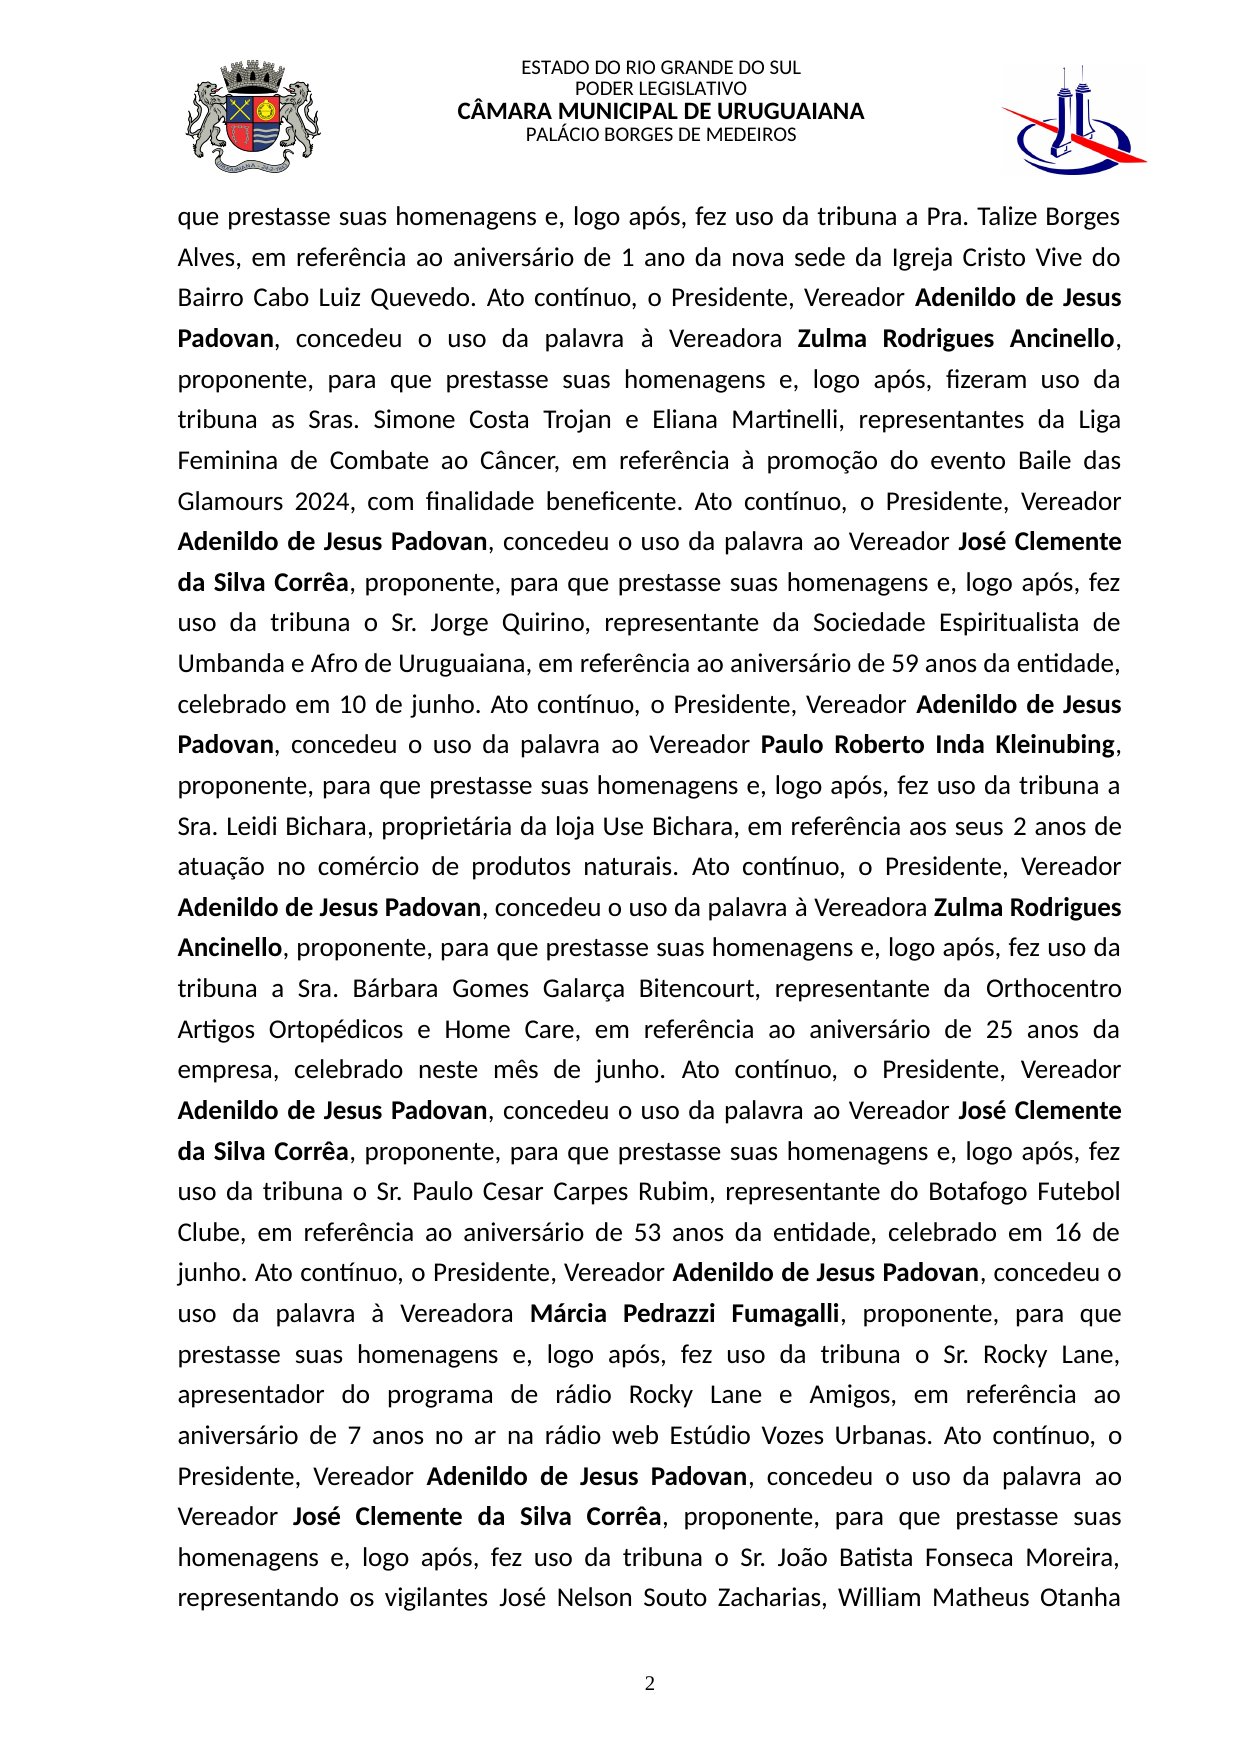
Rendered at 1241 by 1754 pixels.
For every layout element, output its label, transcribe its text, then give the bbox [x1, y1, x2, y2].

picture [185, 60, 321, 173]
text que prestasse suas homenagens e, logo após, fez uso da tribuna a Pra. Talize Borges Alves, em referência ao aniversário de 1 ano da nova sede da Igreja Cristo Vive do Bairro Cabo Luiz Quevedo. Ato contínuo, o Presidente, Vereador Adenildo de Jesus Padovan, concedeu o uso da palavra à Vereadora Zulma Rodrigues Ancinello, proponente, para que prestasse suas homenagens e, logo após, fizeram uso da tribuna as Sras. Simone Costa Trojan e Eliana Martinelli, representantes da Liga Feminina de Combate ao Câncer, em referência à promoção do evento Baile das Glamours 2024, com finalidade beneficente. Ato contínuo, o Presidente, Vereador Adenildo de Jesus Padovan, concedeu o uso da palavra ao Vereador José Clemente da Silva Corrêa, proponente, para que prestasse suas homenagens e, logo após, fez uso da tribuna o Sr. Jorge Quirino, representante da Sociedade Espiritualista de Umbanda e Afro de Uruguaiana, em referência ao aniversário de 59 anos da entidade, celebrado em 10 de junho. Ato contínuo, o Presidente, Vereador Adenildo de Jesus Padovan, concedeu o uso da palavra ao Vereador Paulo Roberto Inda Kleinubing, proponente, para que prestasse suas homenagens e, logo após, fez uso da tribuna a Sra. Leidi Bichara, proprietária da loja Use Bichara, em referência aos seus 2 anos de atuação no comércio de produtos naturais. Ato contínuo, o Presidente, Vereador Adenildo de Jesus Padovan, concedeu o uso da palavra à Vereadora Zulma Rodrigues Ancinello, proponente, para que prestasse suas homenagens e, logo após, fez uso da tribuna a Sra. Bárbara Gomes Galarça Bitencourt, representante da Orthocentro Artigos Ortopédicos e Home Care, em referência ao aniversário de 25 anos da empresa, celebrado neste mês de junho. Ato contínuo, o Presidente, Vereador Adenildo de Jesus Padovan, concedeu o uso da palavra ao Vereador José Clemente da Silva Corrêa, proponente, para que prestasse suas homenagens e, logo após, fez uso da tribuna o Sr. Paulo Cesar Carpes Rubim, representante do Botafogo Futebol Clube, em referência ao aniversário de 53 anos da entidade, celebrado em 16 de junho. Ato contínuo, o Presidente, Vereador Adenildo de Jesus Padovan, concedeu o uso da palavra à Vereadora Márcia Pedrazzi Fumagalli, proponente, para que prestasse suas homenagens e, logo após, fez uso da tribuna o Sr. Rocky Lane, apresentador do programa de rádio Rocky Lane e Amigos, em referência ao aniversário de 7 anos no ar na rádio web Estúdio Vozes Urbanas. Ato contínuo, o Presidente, Vereador Adenildo de Jesus Padovan, concedeu o uso da palavra ao Vereador José Clemente da Silva Corrêa, proponente, para que prestasse suas homenagens e, logo após, fez uso da tribuna o Sr. João Batista Fonseca Moreira, representando os vigilantes José Nelson Souto Zacharias, William Matheus Otanha [177, 205, 1122, 1613]
picture [1001, 65, 1148, 175]
